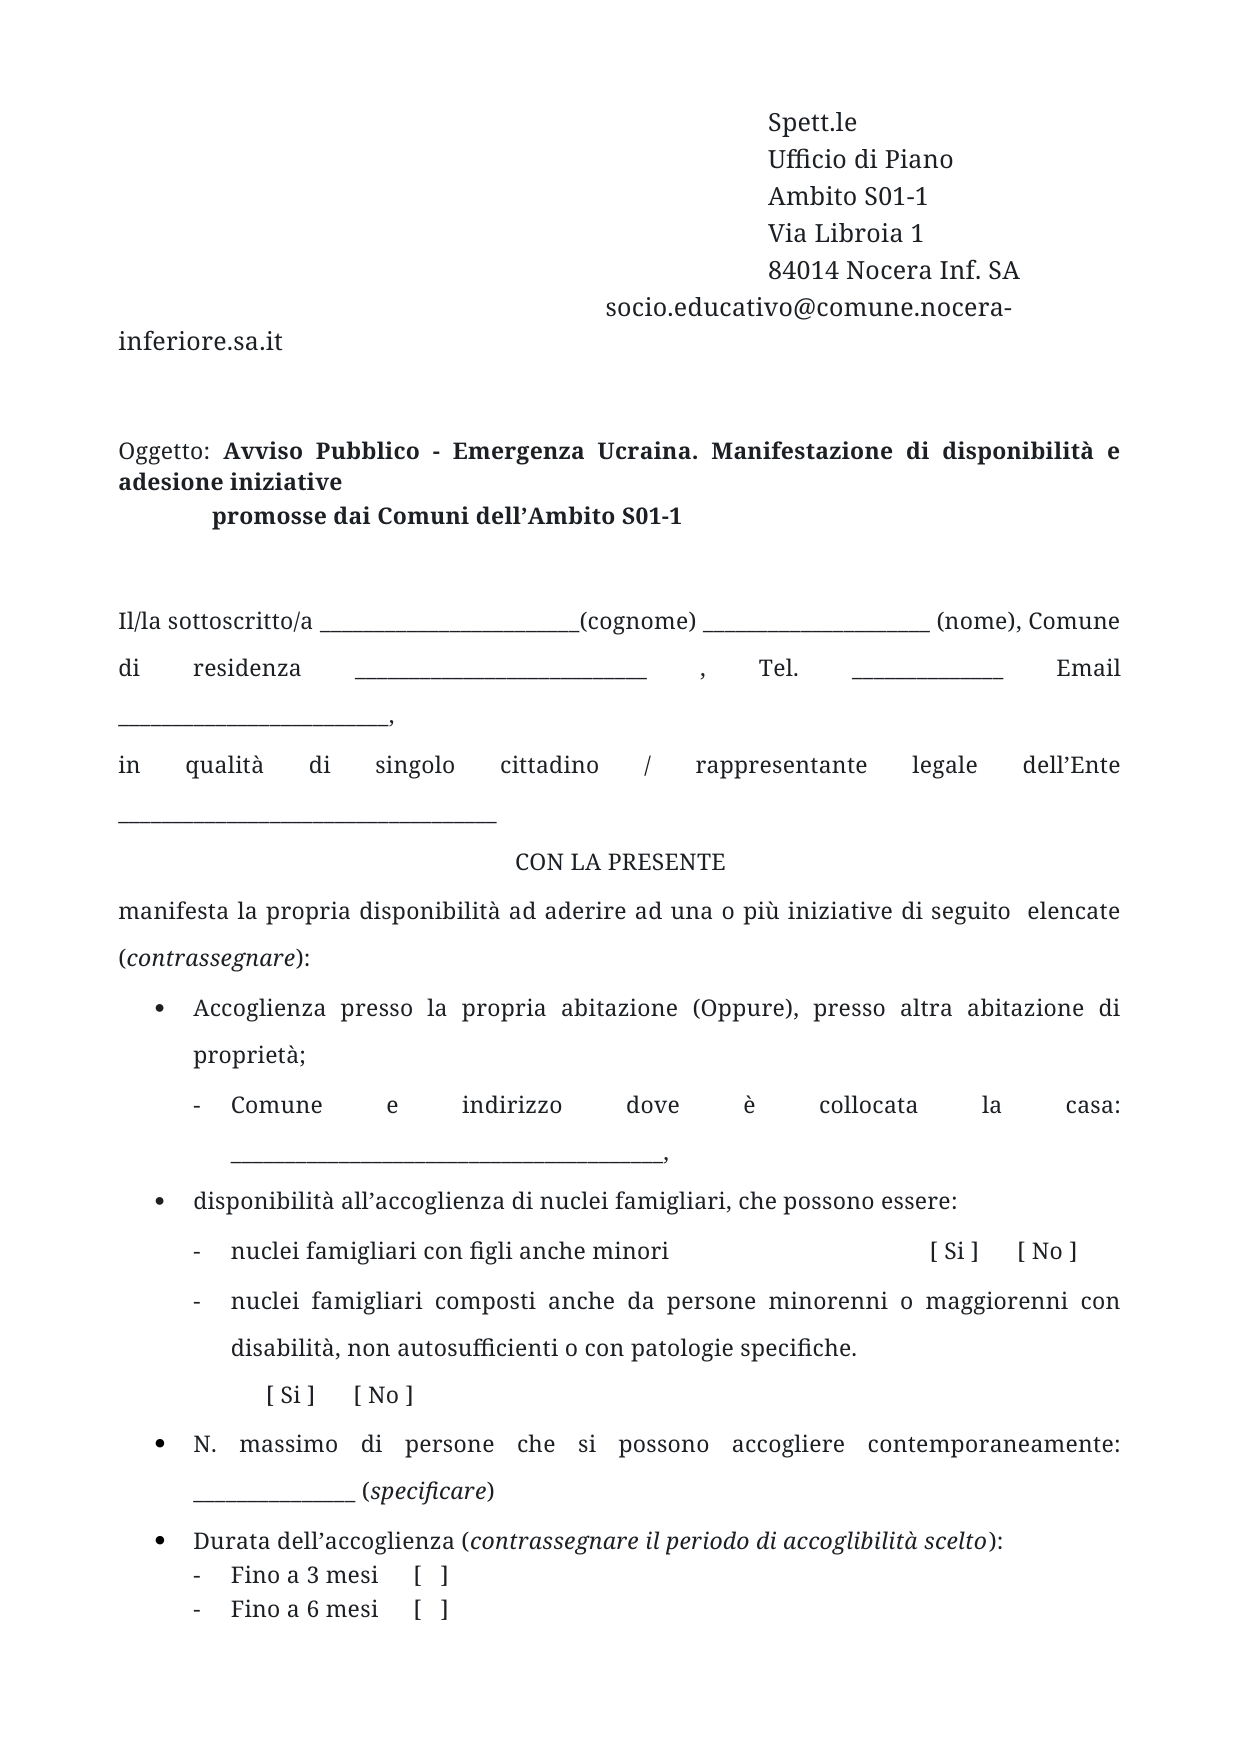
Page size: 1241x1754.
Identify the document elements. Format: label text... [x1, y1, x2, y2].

text CON LA PRESENTE [118, 846, 1122, 877]
list Fino a 3 mesi [ ] [193, 1559, 1122, 1591]
text socio.educativo@comune.nocera-inferiore.sa.it [118, 289, 1122, 358]
list N. massimo di persone che si possono accogliere contemporaneamente: _______________ (specificare) [156, 1428, 1122, 1507]
text Ufficio di Piano [118, 142, 1122, 176]
text promosse dai Comuni dell’Ambito S01-1 [118, 500, 1122, 531]
list nuclei famigliari con figli anche minori [ Si ] [ No ] [193, 1235, 1122, 1266]
text Il/la sottoscritto/a ________________________(cognome) _____________________ (nome), Comune di residenza ___________________________ , Tel. ______________ Email _________________________, [118, 605, 1122, 730]
text 84014 Nocera Inf. SA [118, 253, 1122, 287]
text in qualità di singolo cittadino / rappresentante legale dell’Ente ___________________________________ [118, 749, 1122, 827]
list Comune e indirizzo dove è collocata la casa: ________________________________________, [193, 1089, 1122, 1167]
list Fino a 6 mesi [ ] [193, 1593, 1122, 1625]
text manifesta la propria disponibilità ad aderire ad una o più iniziative di seguito elencate (contrassegnare): [118, 895, 1122, 973]
text Via Libroia 1 [118, 216, 1122, 250]
list disponibilità all’accoglienza di nuclei famigliari, che possono essere: [156, 1185, 1122, 1217]
list Accoglienza presso la propria abitazione (Oppure), presso altra abitazione di proprietà; [156, 992, 1122, 1070]
text Ambito S01-1 [118, 179, 1122, 213]
text Oggetto: Avviso Pubblico - Emergenza Ucraina. Manifestazione di disponibilità e adesione iniziative [118, 434, 1122, 497]
text Spett.le [118, 105, 1122, 139]
list Durata dell’accoglienza (contrassegnare il periodo di accoglibilità scelto): [156, 1525, 1122, 1556]
list nuclei famigliari composti anche da persone minorenni o maggiorenni con disabilità, non autosufficienti o con patologie specifiche. [ Si ] [ No ] [193, 1285, 1122, 1410]
